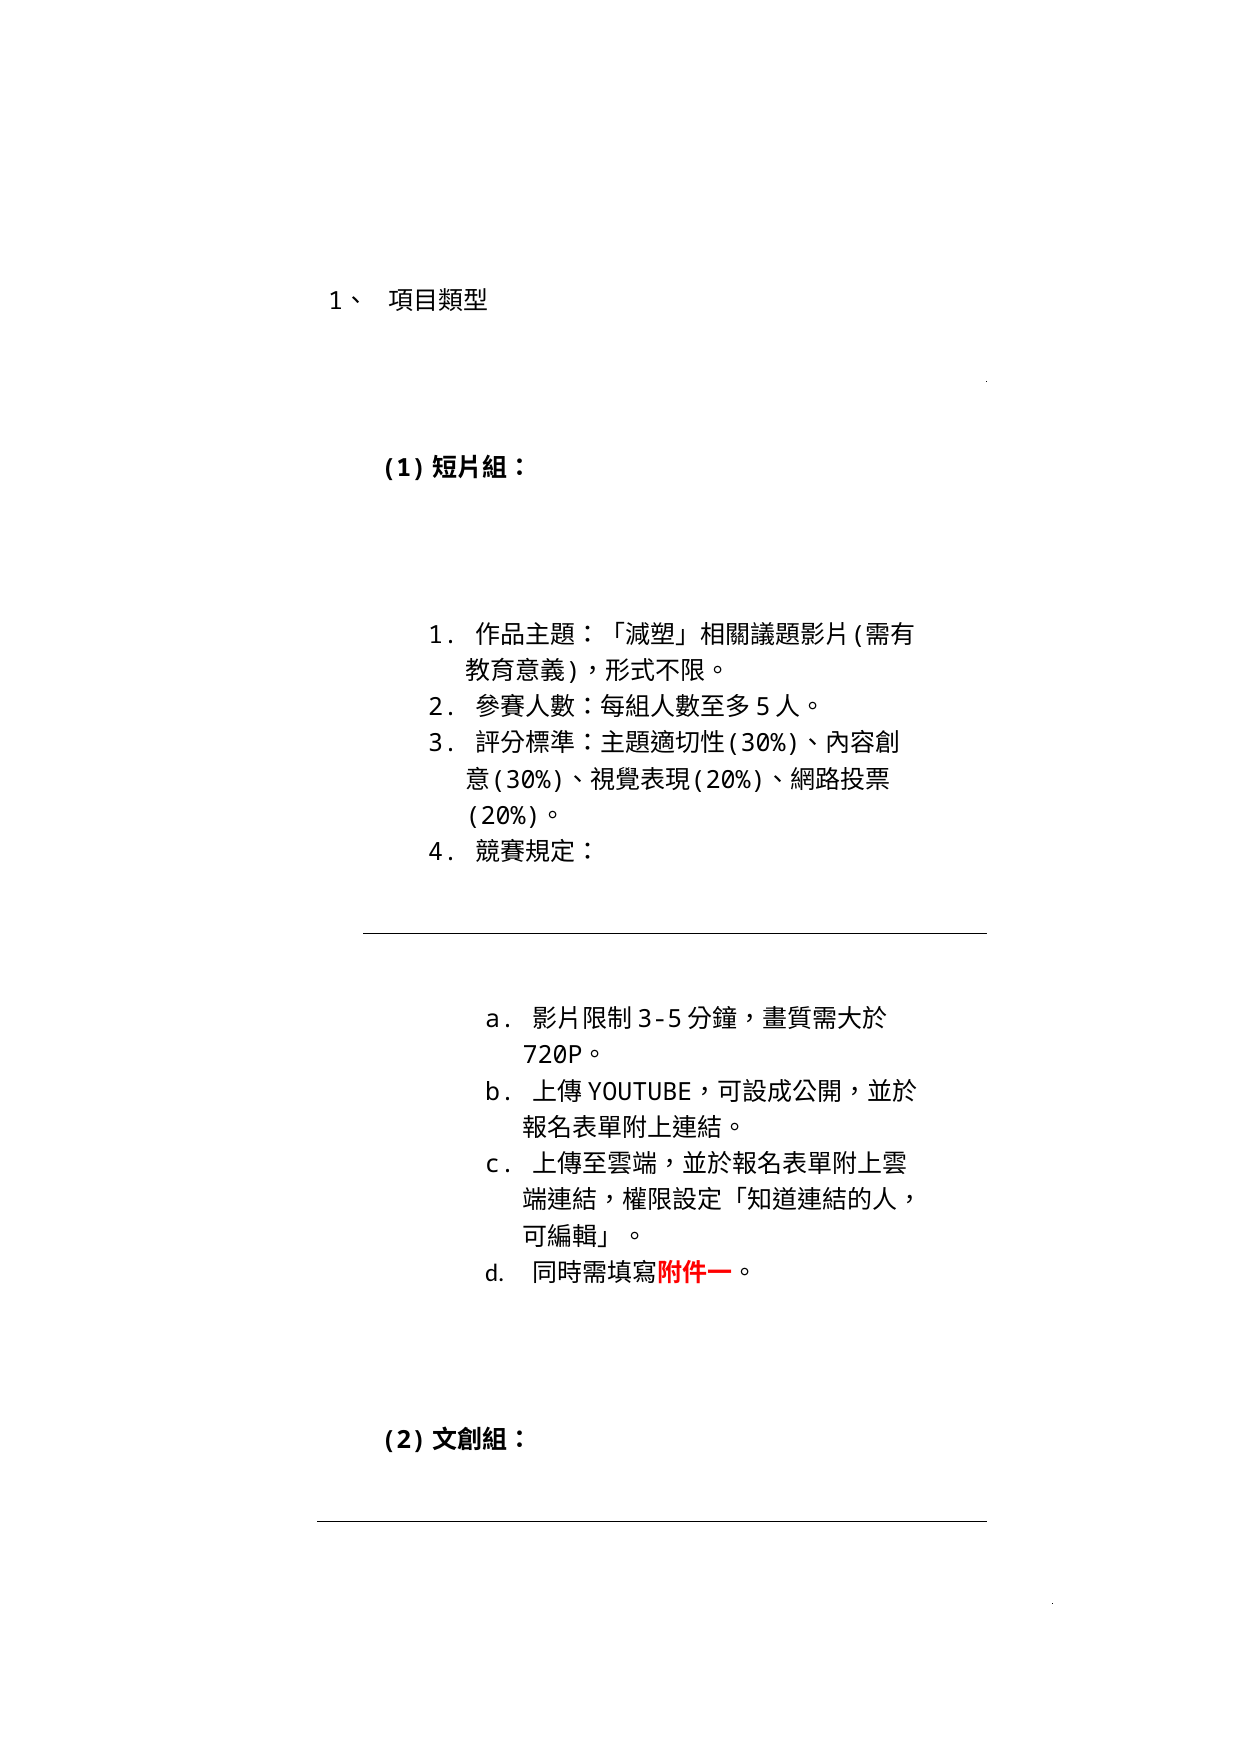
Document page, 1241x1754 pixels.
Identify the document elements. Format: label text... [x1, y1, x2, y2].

list 參賽人數：每組人數至多5人。 [364, 622, 986, 658]
list 評分標準：主題適切性(30%)、內容創意(30%)、視覺表現(20%)、網路投票(20%)。 [364, 658, 986, 767]
list 作品主題：「減塑」相關議題影片(需有教育意義)，形式不限。 [364, 550, 986, 622]
list 上傳至雲端，並於報名表單附上雲端連結，權限設定「知道連結的人，可編輯」。 [421, 1078, 986, 1187]
list 文創組： [317, 1355, 986, 1520]
list 短片組： [317, 383, 986, 548]
list 同時需填寫附件一。 [421, 1187, 986, 1353]
list 影片限制3-5分鐘，畫質需大於720P。 [421, 935, 986, 1006]
list 競賽規定： [364, 767, 986, 932]
list 項目類型 [264, 216, 986, 381]
list 上傳YOUTUBE，可設成公開，並於報名表單附上連結。 [421, 1006, 986, 1078]
